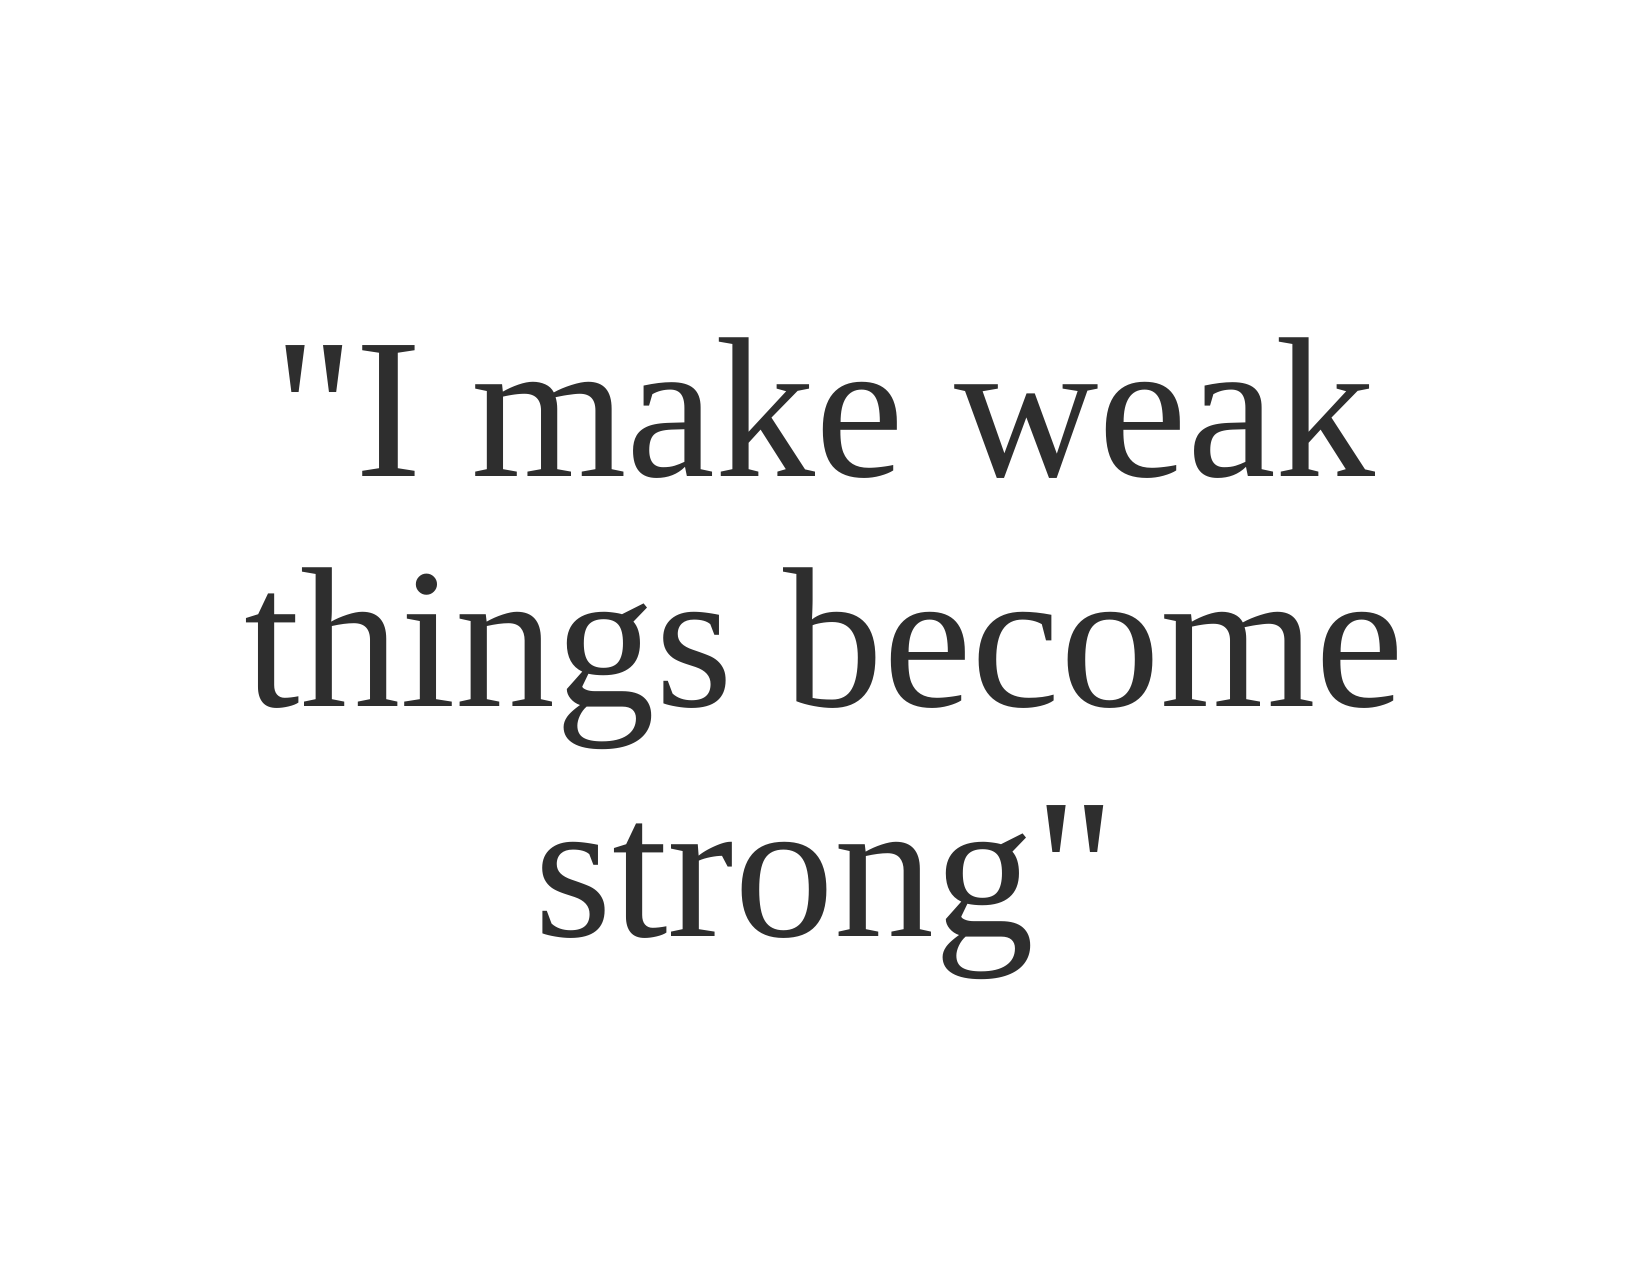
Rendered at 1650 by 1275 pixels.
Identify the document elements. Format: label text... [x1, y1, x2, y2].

text "I make weak things become strong" [60, 290, 1590, 980]
